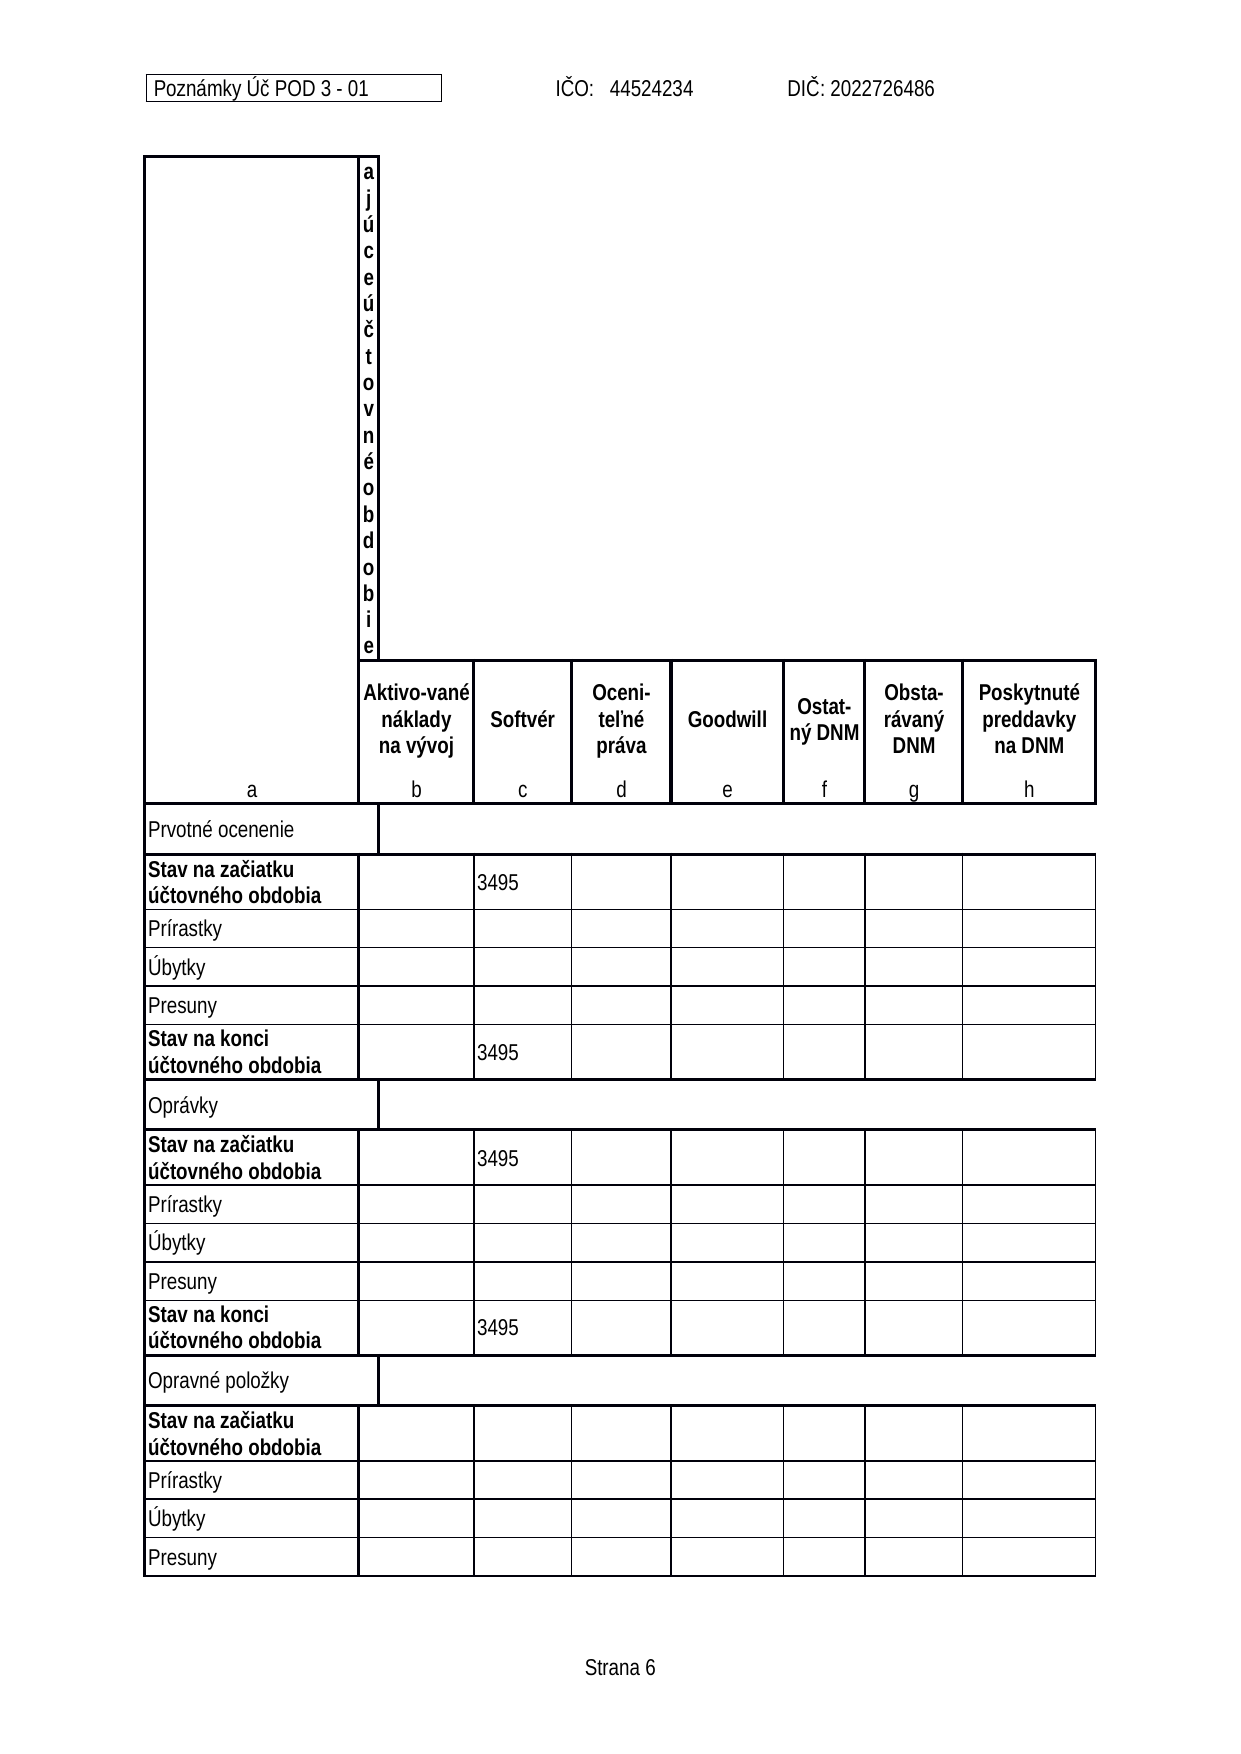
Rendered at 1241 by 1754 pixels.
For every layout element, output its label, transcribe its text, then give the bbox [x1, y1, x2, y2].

table_cell [963, 910, 1095, 947]
table_cell [963, 1301, 1095, 1354]
table_cell [963, 1462, 1095, 1498]
table_cell [475, 1407, 571, 1460]
table_cell [866, 1407, 962, 1460]
table_cell [784, 1301, 864, 1354]
table_cell f [785, 776, 863, 802]
table_cell [475, 1462, 571, 1498]
table_cell [672, 987, 783, 1024]
table_cell [784, 1025, 864, 1078]
table_cell [784, 1131, 864, 1184]
table_cell [784, 1186, 864, 1223]
table_cell d [573, 776, 669, 802]
table_cell [475, 987, 571, 1024]
table_cell b [360, 776, 472, 802]
table_cell [784, 1538, 864, 1575]
table_header [146, 158, 357, 776]
table_cell [360, 1462, 473, 1498]
table_cell [963, 1186, 1095, 1223]
table_cell [784, 856, 864, 908]
table_cell Aktivo-vané náklady na vývoj [360, 662, 472, 776]
table_cell [866, 910, 962, 947]
table_cell [360, 1301, 473, 1354]
table_cell [963, 1538, 1095, 1575]
table_cell Presuny [146, 1263, 357, 1299]
table_cell [784, 987, 864, 1024]
table_cell [672, 1224, 783, 1261]
table_cell [784, 1462, 864, 1498]
table_cell [360, 1263, 473, 1299]
table_cell [963, 1025, 1095, 1078]
table_cell [672, 856, 783, 908]
table_cell [963, 1131, 1095, 1184]
table_cell [784, 1500, 864, 1537]
table_cell [572, 1224, 670, 1261]
table_cell [572, 1131, 670, 1184]
table_cell [866, 1263, 962, 1299]
table_cell [866, 1186, 962, 1223]
table_cell Ostat-ný DNM [785, 662, 863, 776]
table_cell [866, 1224, 962, 1261]
table_cell Úbytky [146, 1224, 357, 1261]
table_cell [572, 1025, 670, 1078]
table_cell h [964, 776, 1094, 802]
table_cell [672, 910, 783, 947]
table_cell [866, 1538, 962, 1575]
table_cell [866, 1131, 962, 1184]
table_cell [572, 856, 670, 908]
table_cell [572, 1186, 670, 1223]
table_cell Úbytky [146, 1500, 357, 1537]
table_cell [784, 1263, 864, 1299]
table_cell [475, 910, 571, 947]
table_cell [672, 1500, 783, 1537]
table_cell [672, 1538, 783, 1575]
table_cell [672, 1462, 783, 1498]
table_cell [572, 1462, 670, 1498]
table_cell [672, 1407, 783, 1460]
table_cell [475, 1538, 571, 1575]
table_cell [963, 1224, 1095, 1261]
table_cell [360, 1186, 473, 1223]
table_cell [572, 1263, 670, 1299]
table_cell Opravné položky [146, 1357, 377, 1404]
table_cell [963, 856, 1095, 908]
table_cell Oceni-teľné práva [573, 662, 669, 776]
table_cell [963, 1407, 1095, 1460]
table_cell [475, 1224, 571, 1261]
table_cell [784, 948, 864, 985]
table_cell Stav na konci účtovného obdobia [146, 1301, 357, 1354]
table_cell Presuny [146, 987, 357, 1024]
table_cell Prírastky [146, 1462, 357, 1498]
table_cell [963, 987, 1095, 1024]
table_cell [475, 1186, 571, 1223]
table_cell [866, 856, 962, 908]
table_cell Oprávky [146, 1081, 377, 1128]
table_cell [360, 1224, 473, 1261]
table_cell [672, 1301, 783, 1354]
table_cell [572, 1407, 670, 1460]
table_cell [866, 948, 962, 985]
table_cell [866, 987, 962, 1024]
table_cell 3495 [475, 1301, 571, 1354]
table_cell [866, 1301, 962, 1354]
table_cell Prvotné ocenenie [146, 805, 377, 853]
table_cell [572, 1500, 670, 1537]
table_cell 3495 [475, 1131, 571, 1184]
table_cell e [673, 776, 782, 802]
table_cell [866, 1500, 962, 1537]
table_header ajúce účtovné obdobie [360, 158, 377, 659]
table_cell [360, 1131, 473, 1184]
table_cell [784, 1407, 864, 1460]
table_cell [784, 910, 864, 947]
table_cell Presuny [146, 1538, 357, 1575]
table_cell Poskytnuté preddavky na DNM [964, 662, 1094, 776]
table_cell [572, 948, 670, 985]
table_cell [866, 1025, 962, 1078]
table_cell Goodwill [673, 662, 782, 776]
table_cell [475, 1263, 571, 1299]
table_cell c [475, 776, 570, 802]
table_cell [963, 1500, 1095, 1537]
table_cell [866, 1462, 962, 1498]
table_cell [672, 1263, 783, 1299]
table_cell Stav na začiatku účtovného obdobia [146, 1407, 357, 1460]
table_cell Softvér [475, 662, 570, 776]
table_cell [672, 1186, 783, 1223]
table_cell [475, 1500, 571, 1537]
table_cell [672, 1131, 783, 1184]
table_cell [360, 1538, 473, 1575]
table_cell [572, 1301, 670, 1354]
table_cell [963, 948, 1095, 985]
table_cell [360, 856, 473, 908]
table_cell Stav na začiatku účtovného obdobia [146, 856, 357, 908]
table_cell [572, 1538, 670, 1575]
table_cell [360, 910, 473, 947]
table_cell Stav na začiatku účtovného obdobia [146, 1131, 357, 1184]
table_cell [672, 948, 783, 985]
table_cell Prírastky [146, 910, 357, 947]
table_cell Obsta- rávaný DNM [866, 662, 961, 776]
table_cell Úbytky [146, 948, 357, 985]
table_cell [475, 948, 571, 985]
table_cell [360, 1025, 473, 1078]
table_cell Prírastky [146, 1186, 357, 1223]
table_cell a [146, 776, 357, 802]
table_cell [963, 1263, 1095, 1299]
table_cell [572, 910, 670, 947]
table_cell [672, 1025, 783, 1078]
table_cell [360, 987, 473, 1024]
table_cell [572, 987, 670, 1024]
table_cell [360, 948, 473, 985]
table_cell g [866, 776, 961, 802]
table_cell 3495 [475, 1025, 571, 1078]
table_cell 3495 [475, 856, 571, 908]
table_cell Stav na konci účtovného obdobia [146, 1025, 357, 1078]
table_cell [360, 1407, 473, 1460]
table_cell [360, 1500, 473, 1537]
table_cell [784, 1224, 864, 1261]
